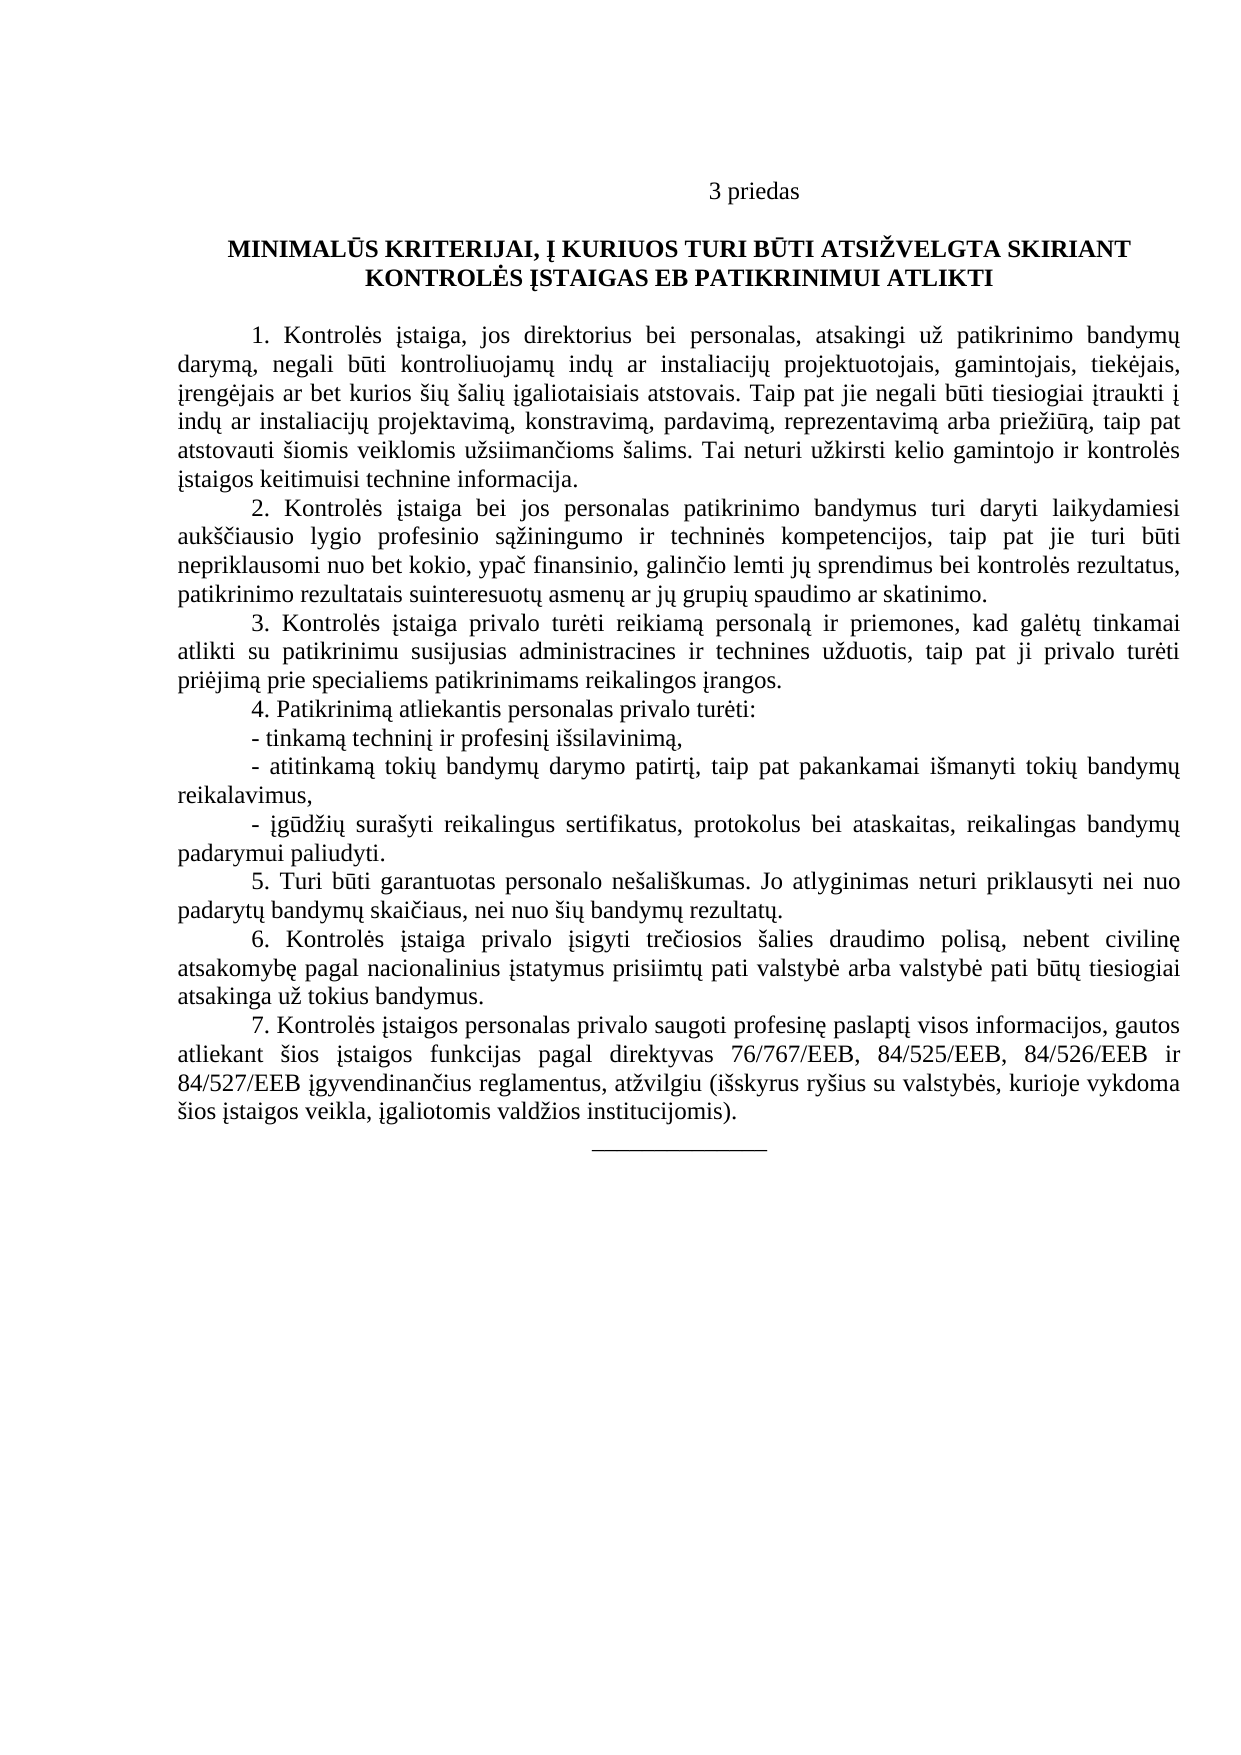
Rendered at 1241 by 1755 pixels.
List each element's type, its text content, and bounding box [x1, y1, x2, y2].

text 6. Kontrolės įstaiga privalo įsigyti trečiosios šalies draudimo polisą, nebent civilinę atsakomybę pagal nacionalinius įstatymus prisiimtų pati valstybė arba valstybė pati būtų tiesiogiai atsakinga už tokius bandymus. [177, 924, 1181, 1010]
text 3 priedas [177, 176, 1181, 205]
text 3. Kontrolės įstaiga privalo turėti reikiamą personalą ir priemones, kad galėtų tinkamai atlikti su patikrinimu susijusias administracines ir technines užduotis, taip pat ji privalo turėti priėjimą prie specialiems patikrinimams reikalingos įrangos. [177, 608, 1181, 694]
text 5. Turi būti garantuotas personalo nešališkumas. Jo atlyginimas neturi priklausyti nei nuo padarytų bandymų skaičiaus, nei nuo šių bandymų rezultatų. [177, 866, 1181, 924]
text Minimalūs kriterijai, į kuriuos turi būti atsižvelgta skiriant kontrolės įstaigas EB patikrinimui atlikti [177, 234, 1181, 291]
text 1. Kontrolės įstaiga, jos direktorius bei personalas, atsakingi už patikrinimo bandymų darymą, negali būti kontroliuojamų indų ar instaliacijų projektuotojais, gamintojais, tiekėjais, įrengėjais ar bet kurios šių šalių įgaliotaisiais atstovais. Taip pat jie negali būti tiesiogiai įtraukti į indų ar instaliacijų projektavimą, konstravimą, pardavimą, reprezentavimą arba priežiūrą, taip pat atstovauti šiomis veiklomis užsiimančioms šalims. Tai neturi užkirsti kelio gamintojo ir kontrolės įstaigos keitimuisi technine informacija. [177, 320, 1181, 493]
text 2. Kontrolės įstaiga bei jos personalas patikrinimo bandymus turi daryti laikydamiesi aukščiausio lygio profesinio sąžiningumo ir techninės kompetencijos, taip pat jie turi būti nepriklausomi nuo bet kokio, ypač finansinio, galinčio lemti jų sprendimus bei kontrolės rezultatus, patikrinimo rezultatais suinteresuotų asmenų ar jų grupių spaudimo ar skatinimo. [177, 493, 1181, 608]
text - tinkamą techninį ir profesinį išsilavinimą, [177, 723, 1181, 751]
text - įgūdžių surašyti reikalingus sertifikatus, protokolus bei ataskaitas, reikalingas bandymų padarymui paliudyti. [177, 809, 1181, 866]
text - atitinkamą tokių bandymų darymo patirtį, taip pat pakankamai išmanyti tokių bandymų reikalavimus, [177, 751, 1181, 809]
text ______________ [177, 1125, 1181, 1154]
text 7. Kontrolės įstaigos personalas privalo saugoti profesinę paslaptį visos informacijos, gautos atliekant šios įstaigos funkcijas pagal direktyvas 76/767/EEB, 84/525/EEB, 84/526/EEB ir 84/527/EEB įgyvendinančius reglamentus, atžvilgiu (išskyrus ryšius su valstybės, kurioje vykdoma šios įstaigos veikla, įgaliotomis valdžios institucijomis). [177, 1010, 1181, 1125]
text 4. Patikrinimą atliekantis personalas privalo turėti: [177, 694, 1181, 723]
